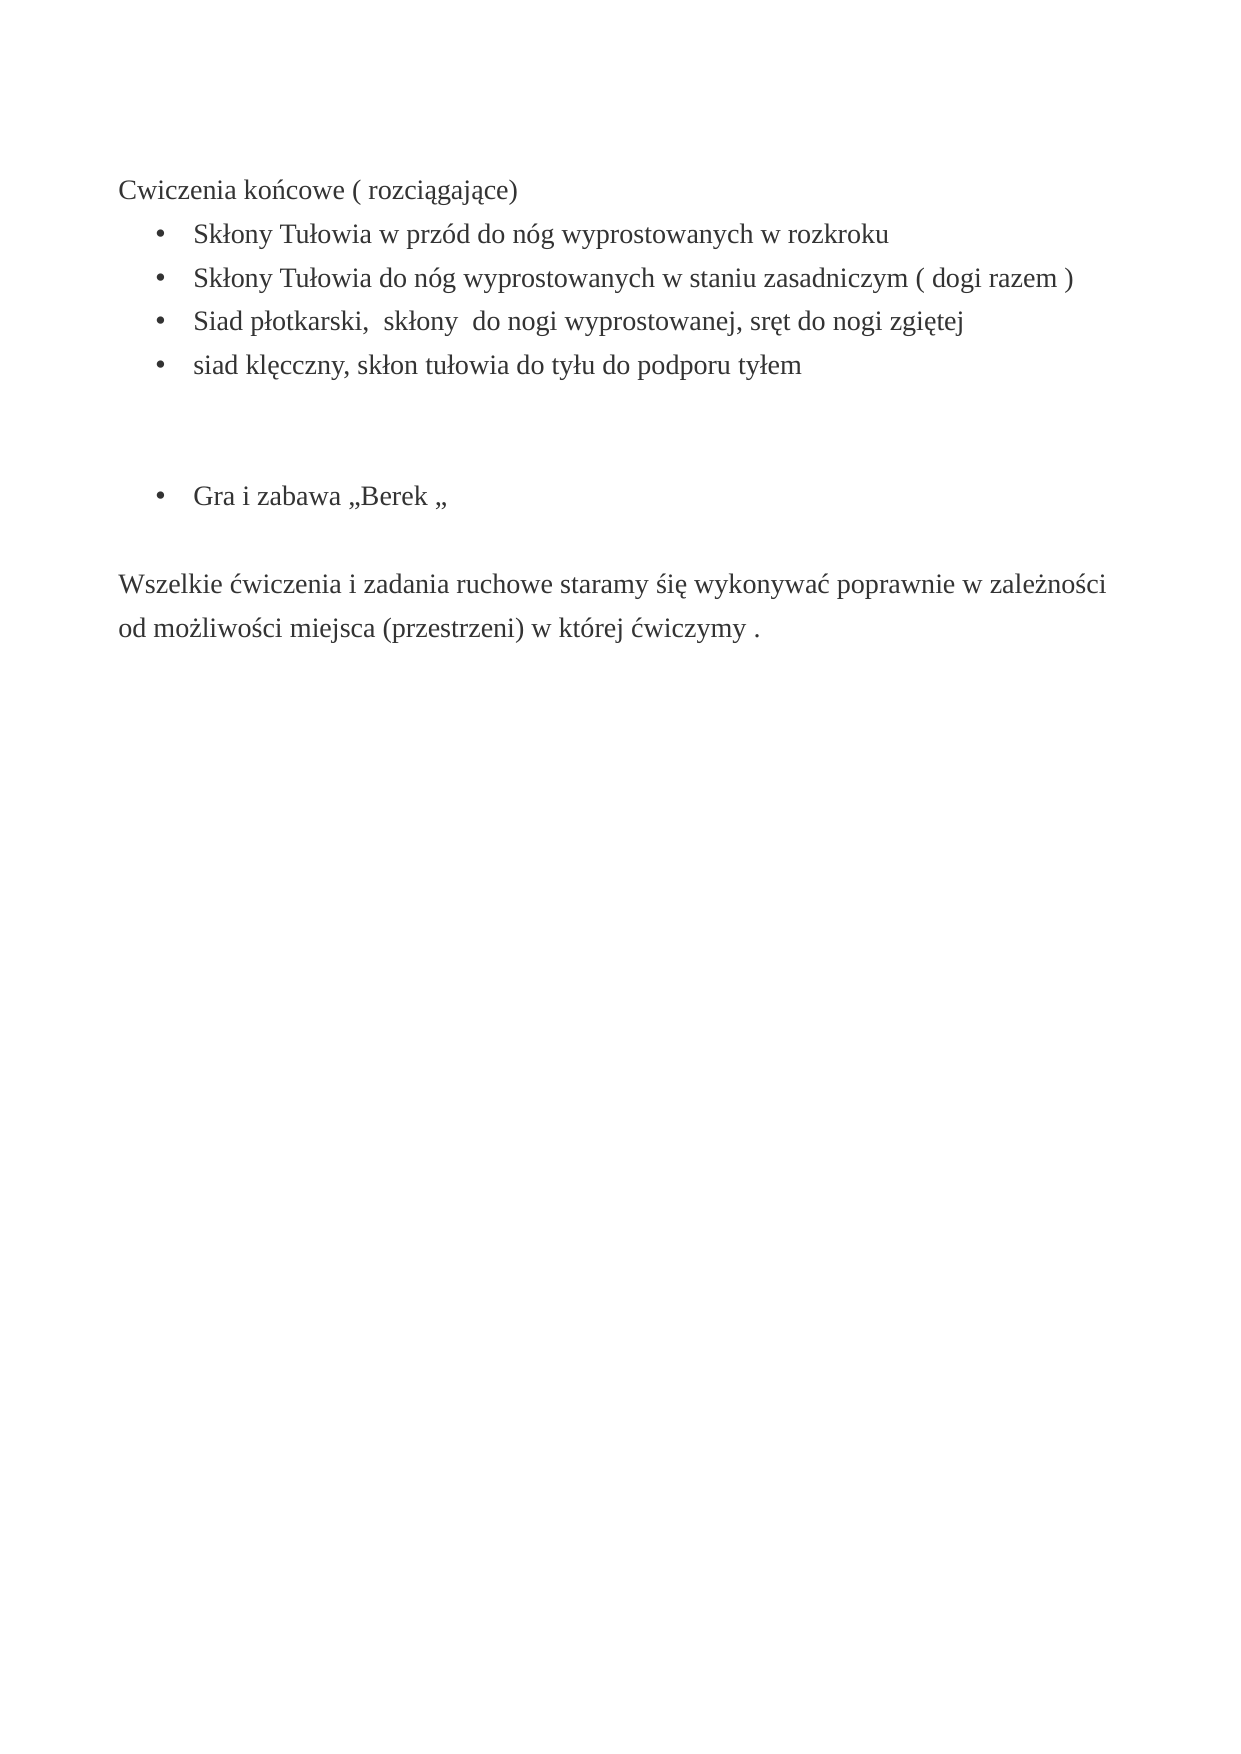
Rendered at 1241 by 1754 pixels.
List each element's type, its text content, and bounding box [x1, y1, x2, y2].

list Gra i zabawa „Berek „ [156, 468, 1122, 512]
list Siad płotkarski, skłony do nogi wyprostowanej, sręt do nogi zgiętej [156, 293, 1122, 337]
list Skłony Tułowia w przód do nóg wyprostowanych w rozkroku [156, 206, 1122, 249]
text Wszelkie ćwiczenia i zadania ruchowe staramy śię wykonywać poprawnie w zależności od możliwości miejsca (przestrzeni) w której ćwiczymy . [118, 556, 1122, 643]
list siad klęcczny, skłon tułowia do tyłu do podporu tyłem [156, 337, 1122, 381]
list Skłony Tułowia do nóg wyprostowanych w staniu zasadniczym ( dogi razem ) [156, 249, 1122, 293]
text Cwiczenia końcowe ( rozciągające) [118, 162, 1122, 206]
